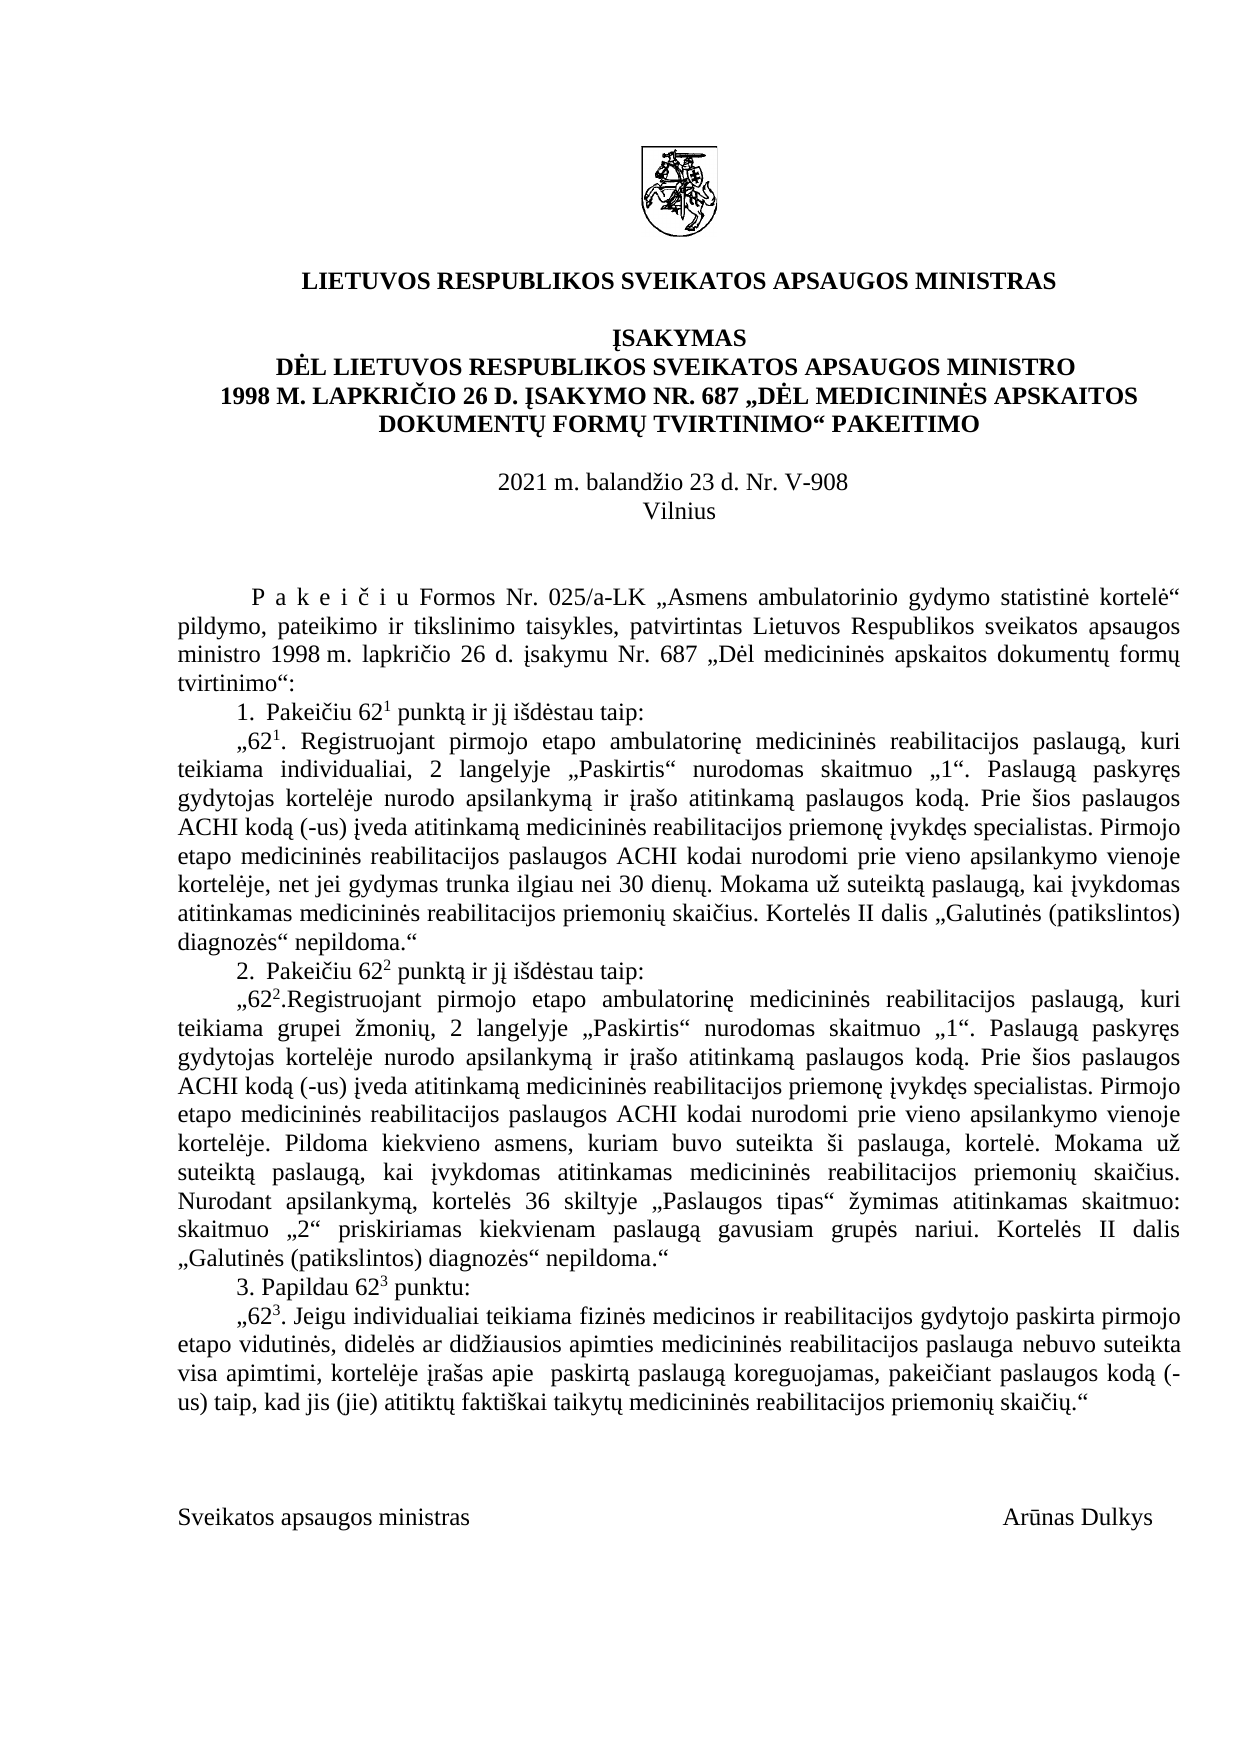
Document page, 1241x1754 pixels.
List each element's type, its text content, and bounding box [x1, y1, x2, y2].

text 1998 m. lapkričio 26 d. įsakymO Nr. 687 „Dėl medicininės apskaitos dokumentų formų tvirtinimo“ PAKEITIMO [177, 381, 1181, 438]
text 2. Pakeičiu 622 punktą ir jį išdėstau taip: [177, 956, 1181, 984]
text 1. Pakeičiu 621 punktą ir jį išdėstau taip: [177, 697, 1181, 726]
text ĮSAKYMAS [177, 323, 1181, 352]
text „622.Registruojant pirmojo etapo ambulatorinę medicininės reabilitacijos paslaugą, kuri teikiama grupei žmonių, 2 langelyje „Paskirtis“ nurodomas skaitmuo „1“. Paslaugą paskyręs gydytojas kortelėje nurodo apsilankymą ir įrašo atitinkamą paslaugos kodą. Prie šios paslaugos ACHI kodą (-us) įveda atitinkamą medicininės reabilitacijos priemonę įvykdęs specialistas. Pirmojo etapo medicininės reabilitacijos paslaugos ACHI kodai nurodomi prie vieno apsilankymo vienoje kortelėje. Pildoma kiekvieno asmens, kuriam buvo suteikta ši paslauga, kortelė. Mokama už suteiktą paslaugą, kai įvykdomas atitinkamas medicininės reabilitacijos priemonių skaičius. Nurodant apsilankymą, kortelės 36 skiltyje „Paslaugos tipas“ žymimas atitinkamas skaitmuo: skaitmuo „2“ priskiriamas kiekvienam paslaugą gavusiam grupės nariui. Kortelės II dalis „Galutinės (patikslintos) diagnozės“ nepildoma.“ [177, 984, 1181, 1272]
text P a k e i č i u Formos Nr. 025/a-LK „Asmens ambulatorinio gydymo statistinė kortelė“ pildymo, pateikimo ir tikslinimo taisykles, patvirtintas Lietuvos Respublikos sveikatos apsaugos ministro 1998 m. lapkričio 26 d. įsakymu Nr. 687 „Dėl medicininės apskaitos dokumentų formų tvirtinimo“: [177, 582, 1181, 697]
text 3. Papildau 623 punktu: [177, 1272, 1181, 1301]
text „621. Registruojant pirmojo etapo ambulatorinę medicininės reabilitacijos paslaugą, kuri teikiama individualiai, 2 langelyje „Paskirtis“ nurodomas skaitmuo „1“. Paslaugą paskyręs gydytojas kortelėje nurodo apsilankymą ir įrašo atitinkamą paslaugos kodą. Prie šios paslaugos ACHI kodą (-us) įveda atitinkamą medicininės reabilitacijos priemonę įvykdęs specialistas. Pirmojo etapo medicininės reabilitacijos paslaugos ACHI kodai nurodomi prie vieno apsilankymo vienoje kortelėje, net jei gydymas trunka ilgiau nei 30 dienų. Mokama už suteiktą paslaugą, kai įvykdomas atitinkamas medicininės reabilitacijos priemonių skaičius. Kortelės II dalis „Galutinės (patikslintos) diagnozės“ nepildoma.“ [177, 726, 1181, 956]
text Vilnius [177, 496, 1181, 524]
text „623. Jeigu individualiai teikiama fizinės medicinos ir reabilitacijos gydytojo paskirta pirmojo etapo vidutinės, didelės ar didžiausios apimties medicininės reabilitacijos paslauga nebuvo suteikta visa apimtimi, kortelėje įrašas apie paskirtą paslaugą koreguojamas, pakeičiant paslaugos kodą (-us) taip, kad jis (jie) atitiktų faktiškai taikytų medicininės reabilitacijos priemonių skaičių.“ [177, 1301, 1181, 1416]
text LIETUVOS RESPUBLIKOS SVEIKATOS APSAUGOS MINISTRAS [177, 266, 1181, 294]
text DĖL Lietuvos Respublikos sveikatos apsaugos ministro [177, 352, 1181, 381]
text Sveikatos apsaugos ministras Arūnas Dulkys [177, 1502, 1181, 1531]
text 2021 m. balandžio 23 d. Nr. V-908 [177, 467, 1181, 496]
